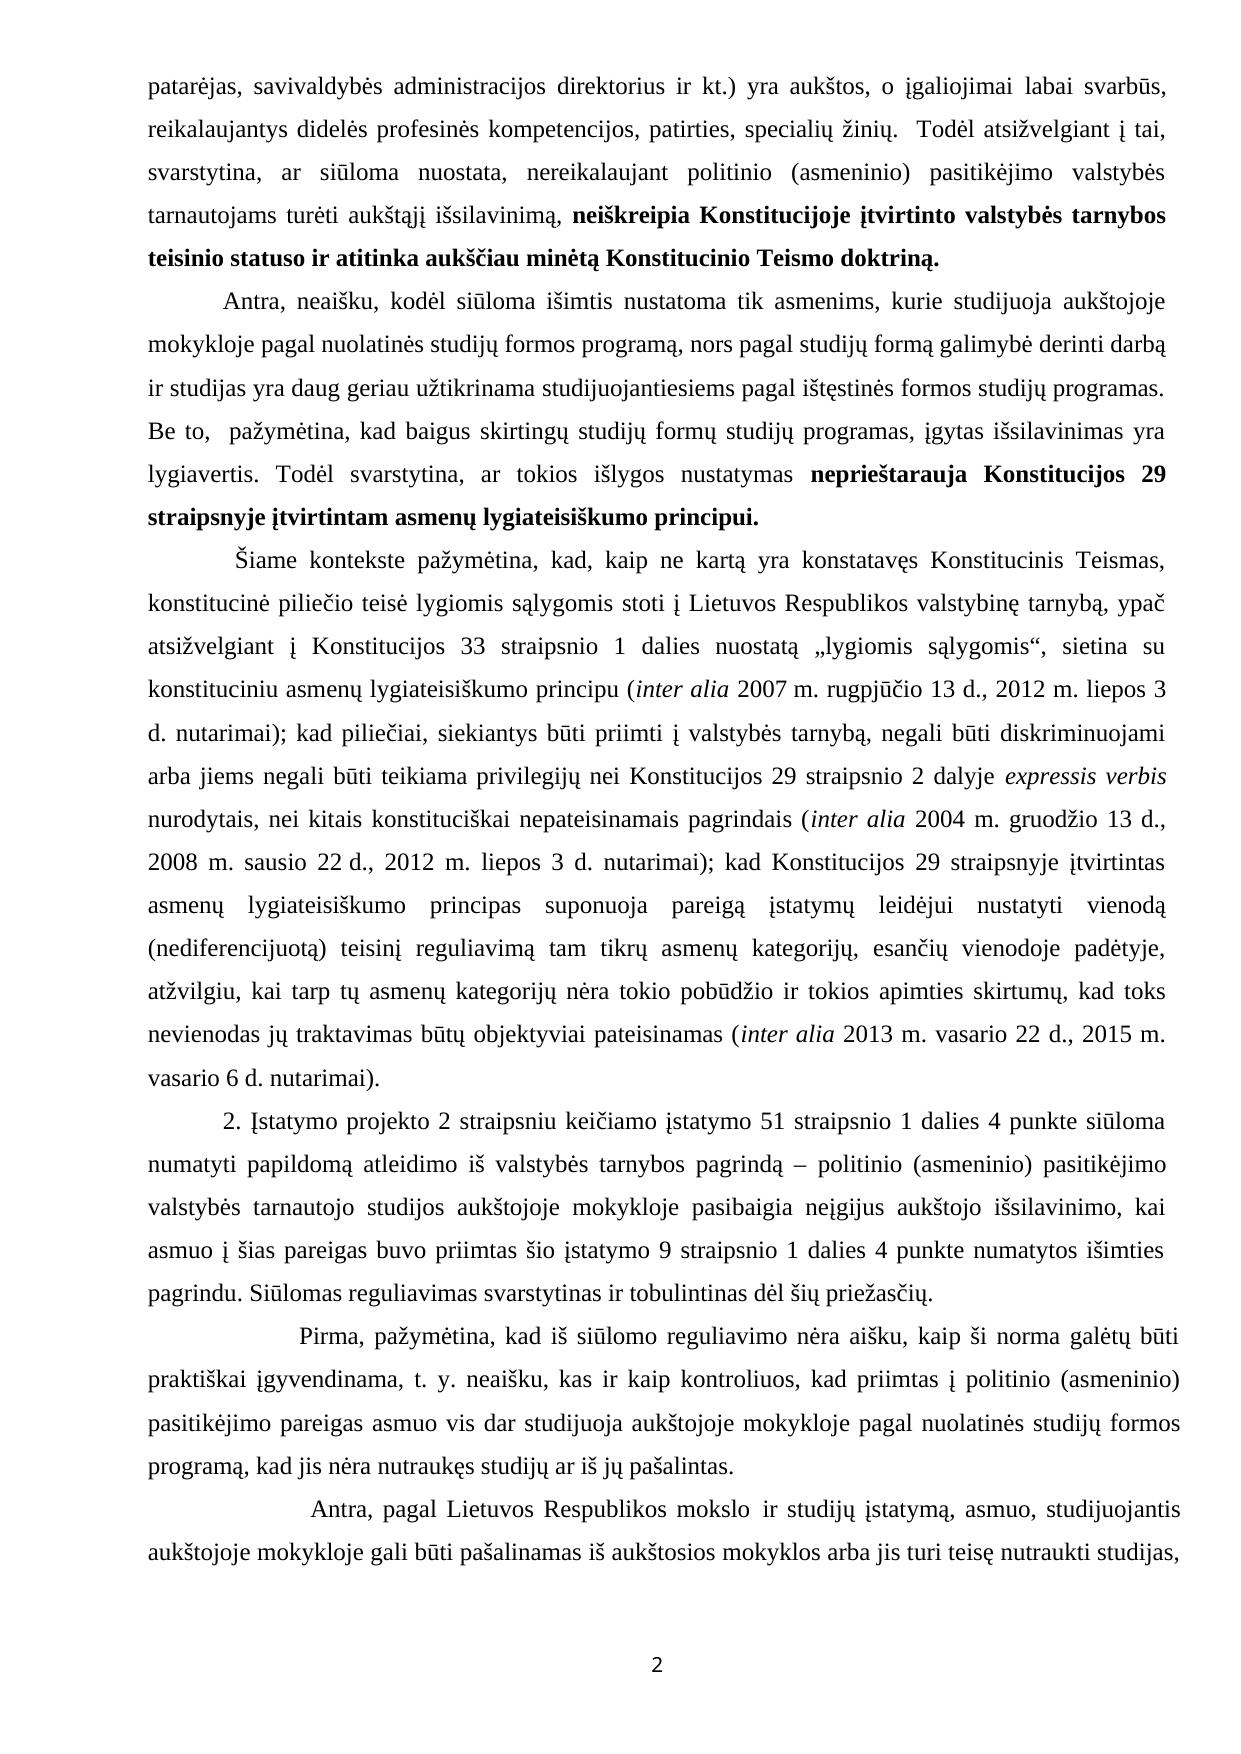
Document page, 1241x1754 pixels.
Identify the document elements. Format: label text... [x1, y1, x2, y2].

text 2. Įstatymo projekto 2 straipsniu keičiamo įstatymo 51 straipsnio 1 dalies 4 punkte siūloma numatyti papildomą atleidimo iš valstybės tarnybos pagrindą – politinio (asmeninio) pasitikėjimo valstybės tarnautojo studijos aukštojoje mokykloje pasibaigia neįgijus aukštojo išsilavinimo, kai asmuo į šias pareigas buvo priimtas šio įstatymo 9 straipsnio 1 dalies 4 punkte numatytos išimties pagrindu. Siūlomas reguliavimas svarstytinas ir tobulintinas dėl šių priežasčių. [148, 1106, 1167, 1307]
text Pirma, pažymėtina, kad iš siūlomo reguliavimo nėra aišku, kaip ši norma galėtų būti praktiškai įgyvendinama, t. y. neaišku, kas ir kaip kontroliuos, kad priimtas į politinio (asmeninio) pasitikėjimo pareigas asmuo vis dar studijuoja aukštojoje mokykloje pagal nuolatinės studijų formos programą, kad jis nėra nutraukęs studijų ar iš jų pašalintas. [148, 1321, 1181, 1479]
text Šiame kontekste pažymėtina, kad, kaip ne kartą yra konstatavęs Konstitucinis Teismas, konstitucinė piliečio teisė lygiomis sąlygomis stoti į Lietuvos Respublikos valstybinę tarnybą, ypač atsižvelgiant į Konstitucijos 33 straipsnio 1 dalies nuostatą „lygiomis sąlygomis“, sietina su konstituciniu asmenų lygiateisiškumo principu (inter alia 2007 m. rugpjūčio 13 d., 2012 m. liepos 3 d. nutarimai); kad piliečiai, siekiantys būti priimti į valstybės tarnybą, negali būti diskriminuojami arba jiems negali būti teikiama privilegijų nei Konstitucijos 29 straipsnio 2 dalyje expressis verbis nurodytais, nei kitais konstituciškai nepateisinamais pagrindais (inter alia 2004 m. gruodžio 13 d., 2008 m. sausio 22 d., 2012 m. liepos 3 d. nutarimai); kad Konstitucijos 29 straipsnyje įtvirtintas asmenų lygiateisiškumo principas suponuoja pareigą įstatymų leidėjui nustatyti vienodą (nediferencijuotą) teisinį reguliavimą tam tikrų asmenų kategorijų, esančių vienodoje padėtyje, atžvilgiu, kai tarp tų asmenų kategorijų nėra tokio pobūdžio ir tokios apimties skirtumų, kad toks nevienodas jų traktavimas būtų objektyviai pateisinamas (inter alia 2013 m. vasario 22 d., 2015 m. vasario 6 d. nutarimai). [148, 545, 1167, 1091]
text Antra, neaišku, kodėl siūloma išimtis nustatoma tik asmenims, kurie studijuoja aukštojoje mokykloje pagal nuolatinės studijų formos programą, nors pagal studijų formą galimybė derinti darbą ir studijas yra daug geriau užtikrinama studijuojantiesiems pagal ištęstinės formos studijų programas. Be to, pažymėtina, kad baigus skirtingų studijų formų studijų programas, įgytas išsilavinimas yra lygiavertis. Todėl svarstytina, ar tokios išlygos nustatymas neprieštarauja Konstitucijos 29 straipsnyje įtvirtintam asmenų lygiateisiškumo principui. [148, 286, 1167, 531]
text Antra, pagal Lietuvos Respublikos mokslo ir studijų įstatymą, asmuo, studijuojantis aukštojoje mokykloje gali būti pašalinamas iš aukštosios mokyklos arba jis turi teisę nutraukti studijas, [148, 1494, 1181, 1566]
text patarėjas, savivaldybės administracijos direktorius ir kt.) yra aukštos, o įgaliojimai labai svarbūs, reikalaujantys didelės profesinės kompetencijos, patirties, specialių žinių. Todėl atsižvelgiant į tai, svarstytina, ar siūloma nuostata, nereikalaujant politinio (asmeninio) pasitikėjimo valstybės tarnautojams turėti aukštąjį išsilavinimą, neiškreipia Konstitucijoje įtvirtinto valstybės tarnybos teisinio statuso ir atitinka aukščiau minėtą Konstitucinio Teismo doktriną. [148, 71, 1167, 272]
